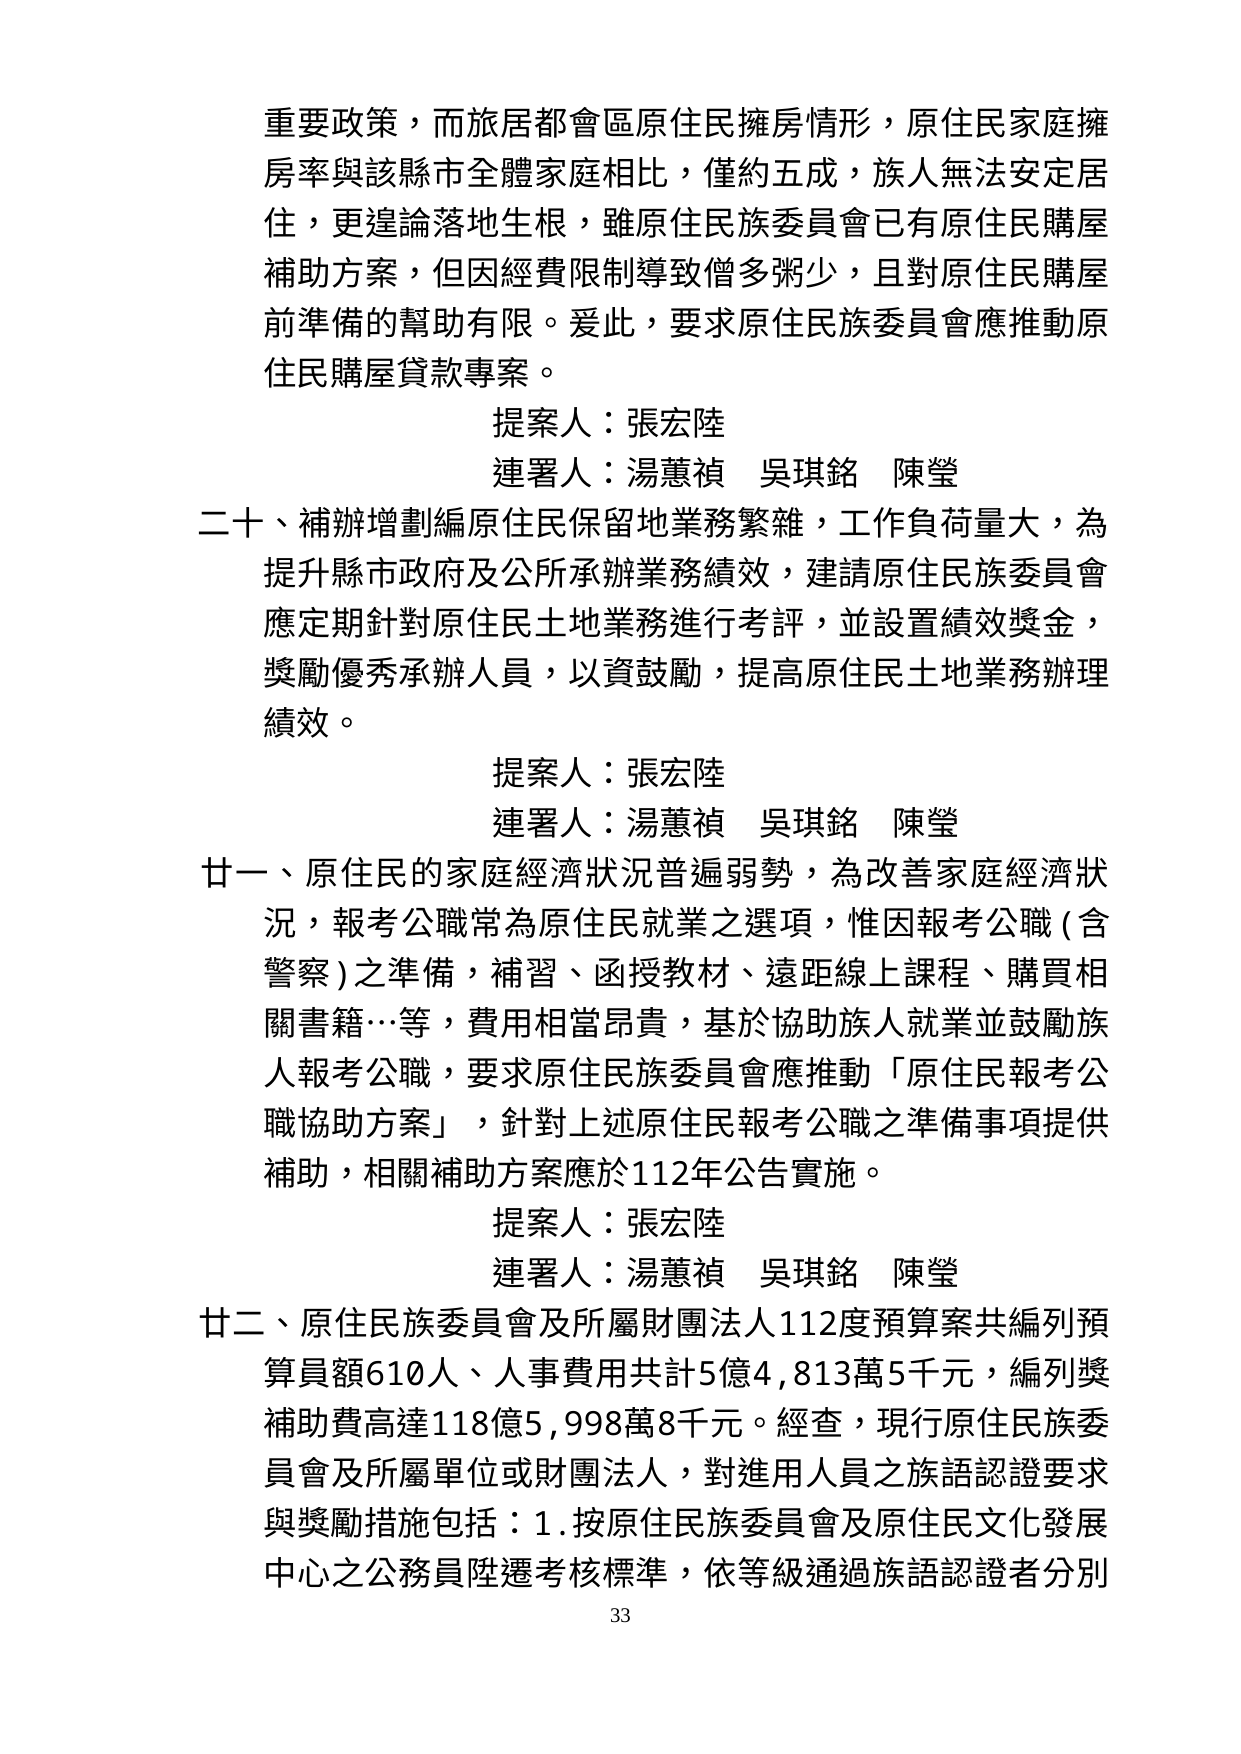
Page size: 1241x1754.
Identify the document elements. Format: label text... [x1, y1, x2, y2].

text 連署人：湯蕙禎 吳琪銘 陳瑩 [192, 796, 1110, 846]
text 提案人：張宏陸 [192, 1196, 1110, 1246]
text 提案人：張宏陸 [192, 396, 1110, 446]
text 廿二、原住民族委員會及所屬財團法人112度預算案共編列預算員額610人、人事費用共計5億4,813萬5千元，編列獎補助費高達118億5,998萬8千元。經查，現行原住民族委員會及所屬單位或財團法人，對進用人員之族語認證要求與獎勵措施包括：1.按原住民族委員會及原住民文化發展中心之公務員陞遷考核標準，依等級通過族語認證者分別 [130, 1296, 1110, 1596]
text 提案人：張宏陸 [192, 746, 1110, 796]
text 重要政策，而旅居都會區原住民擁房情形，原住民家庭擁房率與該縣市全體家庭相比，僅約五成，族人無法安定居住，更遑論落地生根，雖原住民族委員會已有原住民購屋補助方案，但因經費限制導致僧多粥少，且對原住民購屋前準備的幫助有限。爰此，要求原住民族委員會應推動原住民購屋貸款專案。 [130, 96, 1110, 396]
text 廿一、原住民的家庭經濟狀況普遍弱勢，為改善家庭經濟狀況，報考公職常為原住民就業之選項，惟因報考公職(含警察)之準備，補習、函授教材、遠距線上課程、購買相關書籍…等，費用相當昂貴，基於協助族人就業並鼓勵族人報考公職，要求原住民族委員會應推動「原住民報考公職協助方案」，針對上述原住民報考公職之準備事項提供補助，相關補助方案應於112年公告實施。 [130, 846, 1110, 1196]
text 連署人：湯蕙禎 吳琪銘 陳瑩 [192, 446, 1110, 496]
text 二十、補辦增劃編原住民保留地業務繁雜，工作負荷量大，為提升縣市政府及公所承辦業務績效，建請原住民族委員會應定期針對原住民土地業務進行考評，並設置績效獎金，獎勵優秀承辦人員，以資鼓勵，提高原住民土地業務辦理績效。 [130, 496, 1110, 746]
text 連署人：湯蕙禎 吳琪銘 陳瑩 [192, 1246, 1110, 1296]
